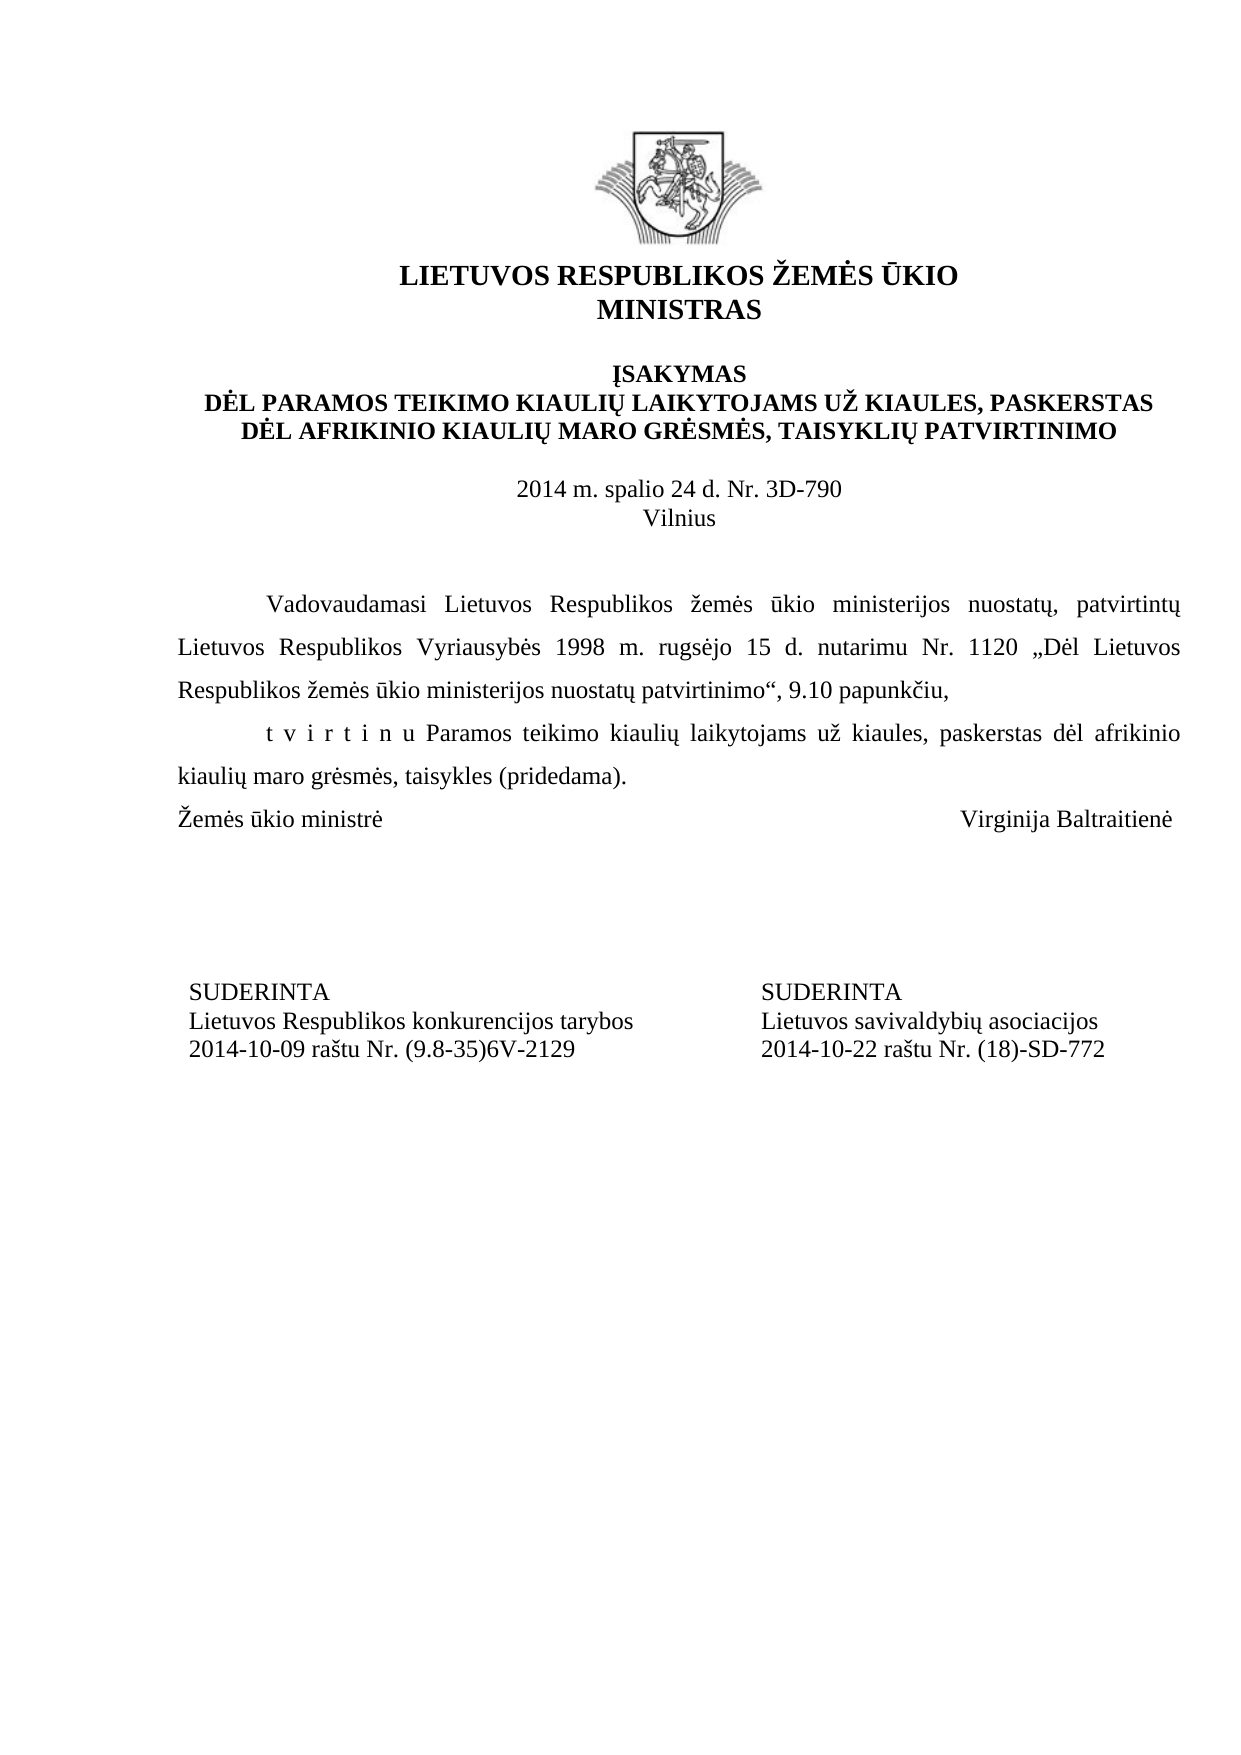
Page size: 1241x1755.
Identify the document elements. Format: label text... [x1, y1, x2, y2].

text 2014 m. spalio 24 d. Nr. 3D-790 [177, 474, 1181, 503]
text DĖL PARAMOS TEIKIMO KIAULIŲ LAIKYTOJAMS UŽ KIAULES, PASKERSTAS DĖL AFRIKINIO KIAULIŲ MARO GRĖSMĖS, TAISYKLIŲ PATVIRTINIMO [177, 388, 1181, 445]
table_header SUDERINTA Lietuvos savivaldybių asociacijos 2014-10-22 raštu Nr. (18)-SD-772 [750, 977, 1204, 1063]
text LIETUVOS RESPUBLIKOS ŽEMĖS ŪKIO [177, 258, 1181, 292]
text Vadovaudamasi Lietuvos Respublikos žemės ūkio ministerijos nuostatų, patvirtintų Lietuvos Respublikos Vyriausybės 1998 m. rugsėjo 15 d. nutarimu Nr. 1120 „Dėl Lietuvos Respublikos žemės ūkio ministerijos nuostatų patvirtinimo“, 9.10 papunkčiu, [177, 589, 1181, 704]
text t v i r t i n u Paramos teikimo kiaulių laikytojams už kiaules, paskerstas dėl afrikinio kiaulių maro grėsmės, taisykles (pridedama). [177, 718, 1181, 790]
text Vilnius [177, 503, 1181, 531]
table_header SUDERINTA Lietuvos Respublikos konkurencijos tarybos 2014-10-09 raštu Nr. (9.8-35)6V-2129 [177, 977, 749, 1063]
text MINISTRAS [177, 292, 1181, 325]
text ĮSAKYMAS [177, 359, 1181, 388]
text Žemės ūkio ministrė Virginija Baltraitienė [177, 804, 1181, 833]
